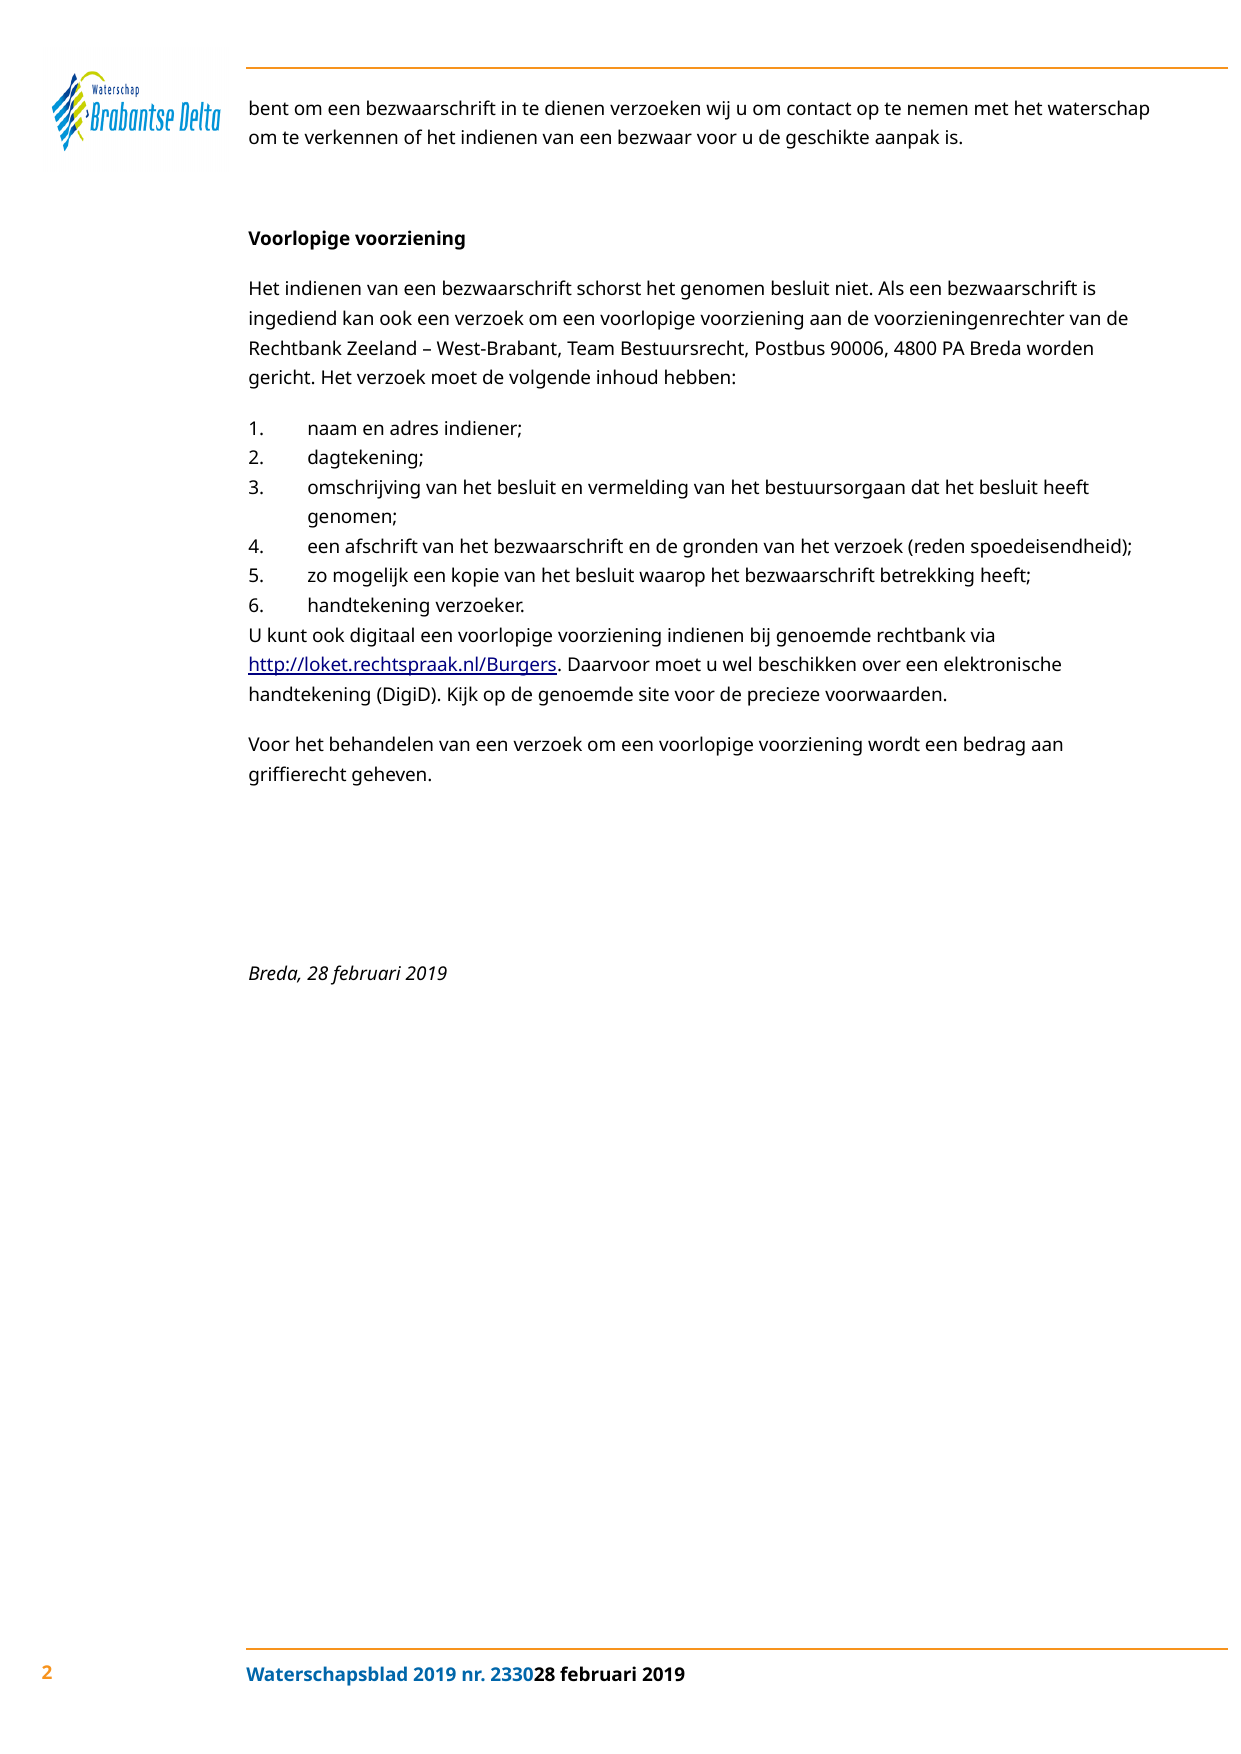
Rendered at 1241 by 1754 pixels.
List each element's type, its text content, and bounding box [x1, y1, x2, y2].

list zo mogelijk een kopie van het besluit waarop het bezwaarschrift betrekking heeft; [248, 563, 1152, 588]
text U kunt ook digitaal een voorlopige voorziening indienen bij genoemde rechtbank via http://loket.rechtspraak.nl/Burgers. Daarvoor moet u wel beschikken over een elektronische handtekening (DigiD). Kijk op de genoemde site voor de precieze voorwaarden. [248, 622, 1152, 707]
text Voor het behandelen van een verzoek om een voorlopige voorziening wordt een bedrag aan griffierecht geheven. [248, 731, 1152, 787]
list handtekening verzoeker. [248, 592, 1152, 618]
text bent om een bezwaarschrift in te dienen verzoeken wij u om contact op te nemen met het waterschap om te verkennen of het indienen van een bezwaar voor u de geschikte aanpak is. [248, 95, 1152, 150]
list naam en adres indiener; [248, 415, 1152, 441]
text Breda, 28 februari 2019 [248, 960, 1152, 986]
list omschrijving van het besluit en vermelding van het bestuursorgaan dat het besluit heeft genomen; [248, 474, 1152, 529]
text Voorlopige voorziening [248, 225, 1152, 251]
list een afschrift van het bezwaarschrift en de gronden van het verzoek (reden spoedeisendheid); [248, 533, 1152, 559]
text Het indienen van een bezwaarschrift schorst het genomen besluit niet. Als een bezwaarschrift is ingediend kan ook een verzoek om een voorlopige voorziening aan de voorzieningenrechter van de Rechtbank Zeeland – West-Brabant, Team Bestuursrecht, Postbus 90006, 4800 PA Breda worden gericht. Het verzoek moet de volgende inhoud hebben: [248, 276, 1152, 390]
picture [41, 47, 231, 172]
list dagtekening; [248, 444, 1152, 470]
